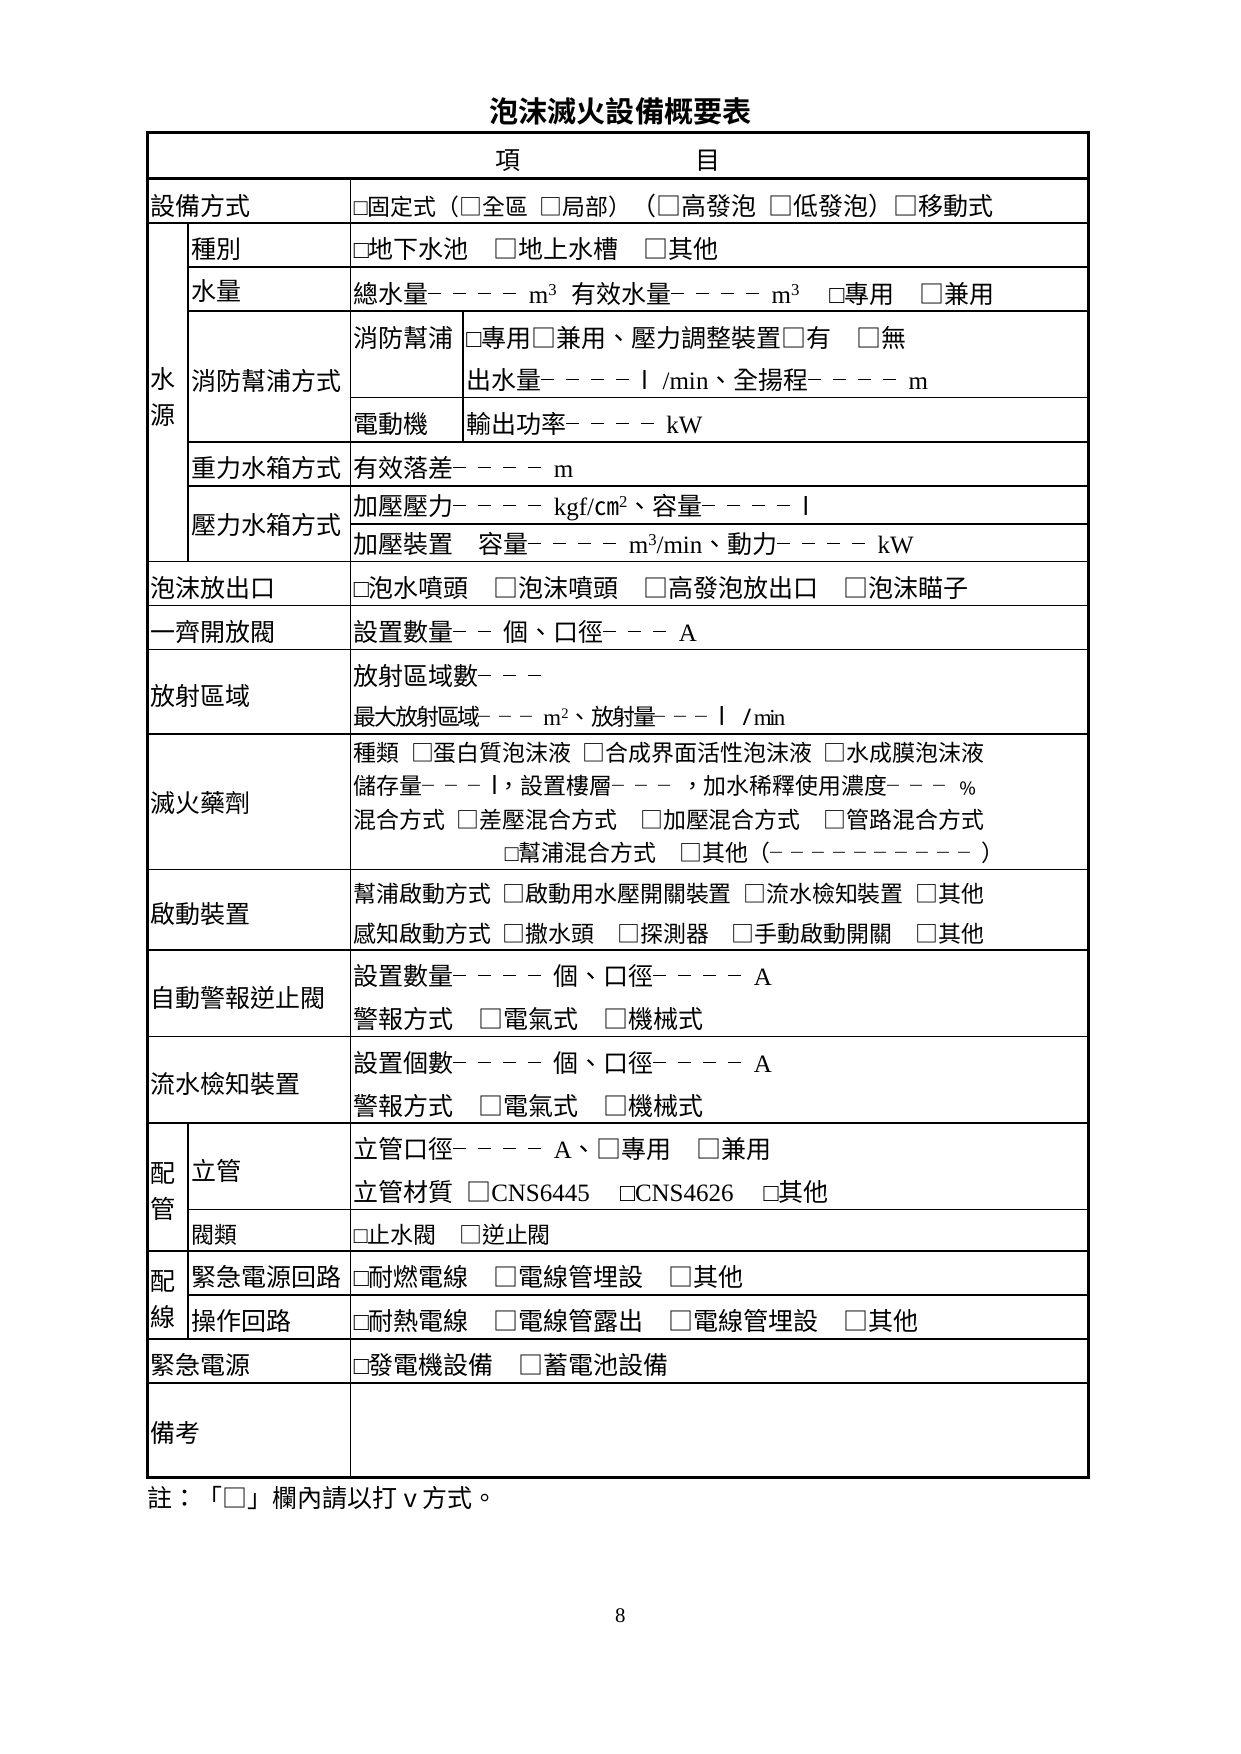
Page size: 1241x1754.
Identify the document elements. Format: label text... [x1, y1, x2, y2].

table_cell 種別 [189, 224, 350, 266]
table_cell 消防幫浦 [351, 312, 462, 397]
table_cell □發電機設備 □蓄電池設備 [351, 1340, 1087, 1382]
table_cell □專用□兼用、壓力調整裝置□有 □無 出水量╴╴╴╴l /min、全揚程╴╴╴╴m [464, 312, 1087, 397]
table_cell 緊急電源回路 [189, 1252, 350, 1294]
table_cell □地下水池 □地上水槽 □其他 [351, 224, 1087, 266]
table_cell 緊急電源 [149, 1340, 350, 1382]
table_cell 立管口徑╴╴╴╴A、□專用 □兼用 立管材質 □CNS6445 □CNS4626 □其他 [351, 1124, 1087, 1209]
table_cell 種類 □蛋白質泡沫液 □合成界面活性泡沫液 □水成膜泡沫液 儲存量╴╴╴l，設置樓層╴╴╴，加水稀釋使用濃度╴╴╴﹪ 混合方式 □差壓混合方式 □加壓混合方式 □管路混合方式 □幫浦混合方式 □其他（╴╴╴╴╴╴╴╴╴╴） [351, 735, 1087, 868]
table_cell □固定式（□全區 □局部）（□高發泡 □低發泡）□移動式 [351, 180, 1087, 222]
table_cell 滅火藥劑 [149, 735, 350, 868]
table_cell 立管 [189, 1124, 350, 1209]
table_cell 流水檢知裝置 [149, 1037, 350, 1122]
table_cell 重力水箱方式 [189, 443, 350, 485]
table_cell 電動機 [351, 398, 462, 441]
table_cell □泡水噴頭 □泡沫噴頭 □高發泡放出口 □泡沫瞄子 [351, 562, 1087, 605]
table_cell 放射區域數╴╴╴ 最大放射區域╴╴╴m2、放射量╴╴╴l /min [351, 650, 1087, 733]
text 註：「□」欄內請以打v方式。 [148, 1479, 1092, 1515]
table_cell 備考 [149, 1384, 350, 1476]
table_cell 壓力水箱方式 [189, 487, 350, 561]
table_cell 總水量╴╴╴╴m3 有效水量╴╴╴╴m3 □專用 □兼用 [351, 268, 1087, 310]
table_cell 一齊開放閥 [149, 606, 350, 649]
table_cell 消防幫浦方式 [189, 312, 350, 441]
table_cell □止水閥 □逆止閥 [351, 1210, 1087, 1250]
table_cell 設置數量╴╴╴╴個、口徑╴╴╴╴A 警報方式 □電氣式 □機械式 [351, 951, 1087, 1036]
table_cell 水量 [189, 268, 350, 310]
text 泡沫滅火設備概要表 [148, 89, 1092, 131]
table_cell 泡沫放出口 [149, 562, 350, 605]
table_cell [351, 1384, 1087, 1476]
table_cell 自動警報逆止閥 [149, 951, 350, 1036]
table_cell 設備方式 [149, 180, 350, 222]
table_cell 設置個數╴╴╴╴個、口徑╴╴╴╴A 警報方式 □電氣式 □機械式 [351, 1037, 1087, 1122]
table_cell 水源 [149, 224, 187, 561]
table_cell 設置數量╴╴個、口徑╴╴╴A [351, 606, 1087, 649]
table_cell 加壓壓力╴╴╴╴kgf/㎝2、容量╴╴╴╴l [351, 487, 1087, 523]
table_cell 放射區域 [149, 650, 350, 733]
table_cell 操作回路 [189, 1296, 350, 1338]
table_cell 輸出功率╴╴╴╴kW [464, 398, 1087, 441]
table_cell □耐熱電線 □電線管露出 □電線管埋設 □其他 [351, 1296, 1087, 1338]
table_cell 閥類 [189, 1210, 350, 1250]
table_cell 啟動裝置 [149, 870, 350, 949]
table_cell 有效落差╴╴╴╴m [351, 443, 1087, 485]
table_cell 配管 [149, 1124, 187, 1250]
table_cell 配線 [149, 1252, 187, 1338]
table_cell □耐燃電線 □電線管埋設 □其他 [351, 1252, 1087, 1294]
table_cell 加壓裝置 容量╴╴╴╴m3/min、動力╴╴╴╴kW [351, 525, 1087, 561]
table_cell 幫浦啟動方式 □啟動用水壓開關裝置 □流水檢知裝置 □其他 感知啟動方式 □撒水頭 □探測器 □手動啟動開關 □其他 [351, 870, 1087, 949]
table_header 項 目 [149, 134, 1087, 177]
